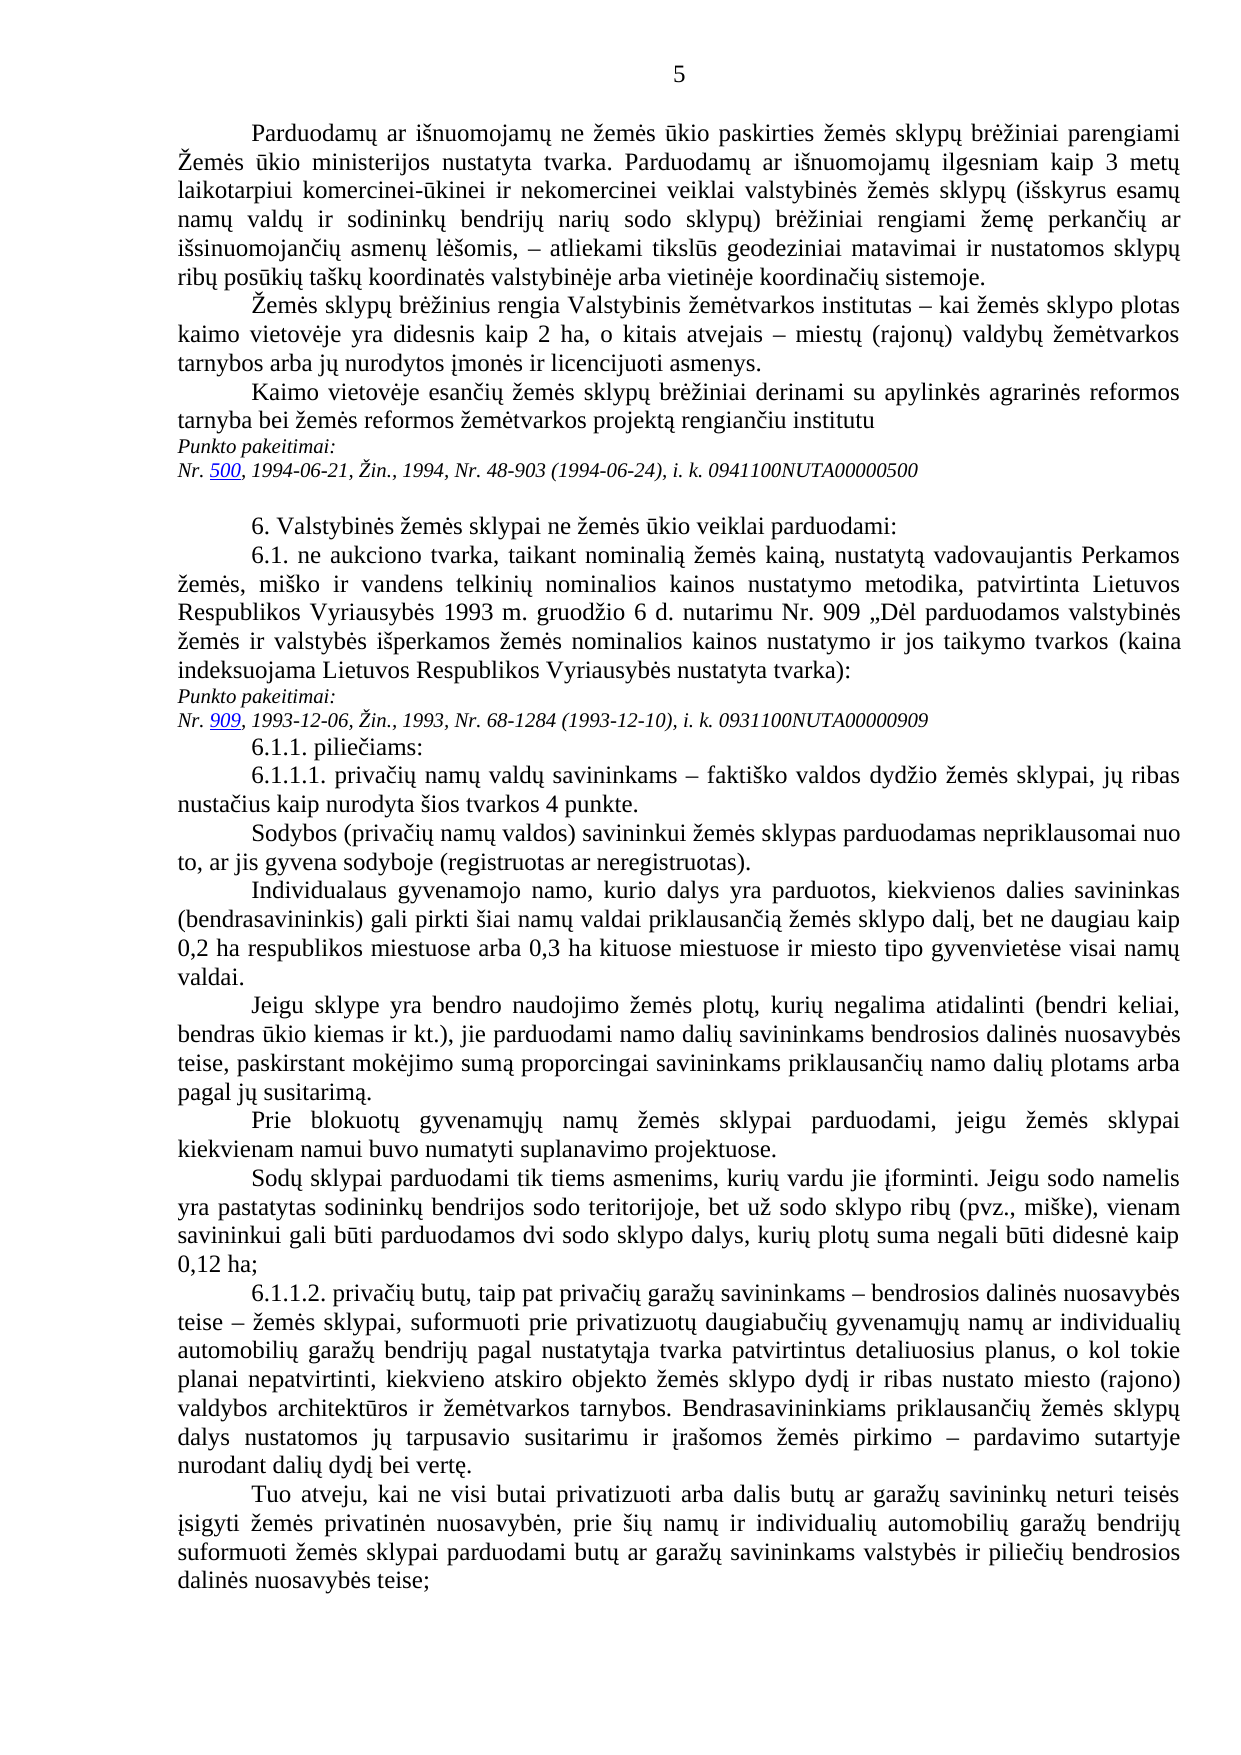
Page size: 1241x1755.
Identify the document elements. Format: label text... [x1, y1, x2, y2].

text 6.1.1.1. privačių namų valdų savininkams – faktiško valdos dydžio žemės sklypai, jų ribas nustačius kaip nurodyta šios tvarkos 4 punkte. [177, 761, 1181, 818]
text 6.1.1. piliečiams: [177, 732, 1181, 761]
text Nr. 500, 1994-06-21, Žin., 1994, Nr. 48-903 (1994-06-24), i. k. 0941100NUTA00000500 [177, 458, 1181, 482]
text Sodybos (privačių namų valdos) savininkui žemės sklypas parduodamas nepriklausomai nuo to, ar jis gyvena sodyboje (registruotas ar neregistruotas). [177, 818, 1181, 876]
text Nr. 909, 1993-12-06, Žin., 1993, Nr. 68-1284 (1993-12-10), i. k. 0931100NUTA00000909 [177, 708, 1181, 732]
text Parduodamų ar išnuomojamų ne žemės ūkio paskirties žemės sklypų brėžiniai parengiami Žemės ūkio ministerijos nustatyta tvarka. Parduodamų ar išnuomojamų ilgesniam kaip 3 metų laikotarpiui komercinei-ūkinei ir nekomercinei veiklai valstybinės žemės sklypų (išskyrus esamų namų valdų ir sodininkų bendrijų narių sodo sklypų) brėžiniai rengiami žemę perkančių ar išsinuomojančių asmenų lėšomis, – atliekami tikslūs geodeziniai matavimai ir nustatomos sklypų ribų posūkių taškų koordinatės valstybinėje arba vietinėje koordinačių sistemoje. [177, 118, 1181, 291]
text Kaimo vietovėje esančių žemės sklypų brėžiniai derinami su apylinkės agrarinės reformos tarnyba bei žemės reformos žemėtvarkos projektą rengiančiu institutu [177, 377, 1181, 434]
text 6.1. ne aukciono tvarka, taikant nominalią žemės kainą, nustatytą vadovaujantis Perkamos žemės, miško ir vandens telkinių nominalios kainos nustatymo metodika, patvirtinta Lietuvos Respublikos Vyriausybės 1993 m. gruodžio 6 d. nutarimu Nr. 909 „Dėl parduodamos valstybinės žemės ir valstybės išperkamos žemės nominalios kainos nustatymo ir jos taikymo tvarkos (kaina indeksuojama Lietuvos Respublikos Vyriausybės nustatyta tvarka): [177, 540, 1181, 684]
text Žemės sklypų brėžinius rengia Valstybinis žemėtvarkos institutas – kai žemės sklypo plotas kaimo vietovėje yra didesnis kaip 2 ha, o kitais atvejais – miestų (rajonų) valdybų žemėtvarkos tarnybos arba jų nurodytos įmonės ir licencijuoti asmenys. [177, 291, 1181, 377]
text Individualaus gyvenamojo namo, kurio dalys yra parduotos, kiekvienos dalies savininkas (bendrasavininkis) gali pirkti šiai namų valdai priklausančią žemės sklypo dalį, bet ne daugiau kaip 0,2 ha respublikos miestuose arba 0,3 ha kituose miestuose ir miesto tipo gyvenvietėse visai namų valdai. [177, 876, 1181, 991]
text Sodų sklypai parduodami tik tiems asmenims, kurių vardu jie įforminti. Jeigu sodo namelis yra pastatytas sodininkų bendrijos sodo teritorijoje, bet už sodo sklypo ribų (pvz., miške), vienam savininkui gali būti parduodamos dvi sodo sklypo dalys, kurių plotų suma negali būti didesnė kaip 0,12 ha; [177, 1163, 1181, 1278]
text Jeigu sklype yra bendro naudojimo žemės plotų, kurių negalima atidalinti (bendri keliai, bendras ūkio kiemas ir kt.), jie parduodami namo dalių savininkams bendrosios dalinės nuosavybės teise, paskirstant mokėjimo sumą proporcingai savininkams priklausančių namo dalių plotams arba pagal jų susitarimą. [177, 991, 1181, 1106]
text Tuo atveju, kai ne visi butai privatizuoti arba dalis butų ar garažų savininkų neturi teisės įsigyti žemės privatinėn nuosavybėn, prie šių namų ir individualių automobilių garažų bendrijų suformuoti žemės sklypai parduodami butų ar garažų savininkams valstybės ir piliečių bendrosios dalinės nuosavybės teise; [177, 1479, 1181, 1594]
text 6.1.1.2. privačių butų, taip pat privačių garažų savininkams – bendrosios dalinės nuosavybės teise – žemės sklypai, suformuoti prie privatizuotų daugiabučių gyvenamųjų namų ar individualių automobilių garažų bendrijų pagal nustatytąja tvarka patvirtintus detaliuosius planus, o kol tokie planai nepatvirtinti, kiekvieno atskiro objekto žemės sklypo dydį ir ribas nustato miesto (rajono) valdybos architektūros ir žemėtvarkos tarnybos. Bendrasavininkiams priklausančių žemės sklypų dalys nustatomos jų tarpusavio susitarimu ir įrašomos žemės pirkimo – pardavimo sutartyje nurodant dalių dydį bei vertę. [177, 1278, 1181, 1479]
text 6. Valstybinės žemės sklypai ne žemės ūkio veiklai parduodami: [177, 511, 1181, 540]
text Prie blokuotų gyvenamųjų namų žemės sklypai parduodami, jeigu žemės sklypai kiekvienam namui buvo numatyti suplanavimo projektuose. [177, 1106, 1181, 1163]
text Punkto pakeitimai: [177, 684, 1181, 708]
text Punkto pakeitimai: [177, 434, 1181, 458]
